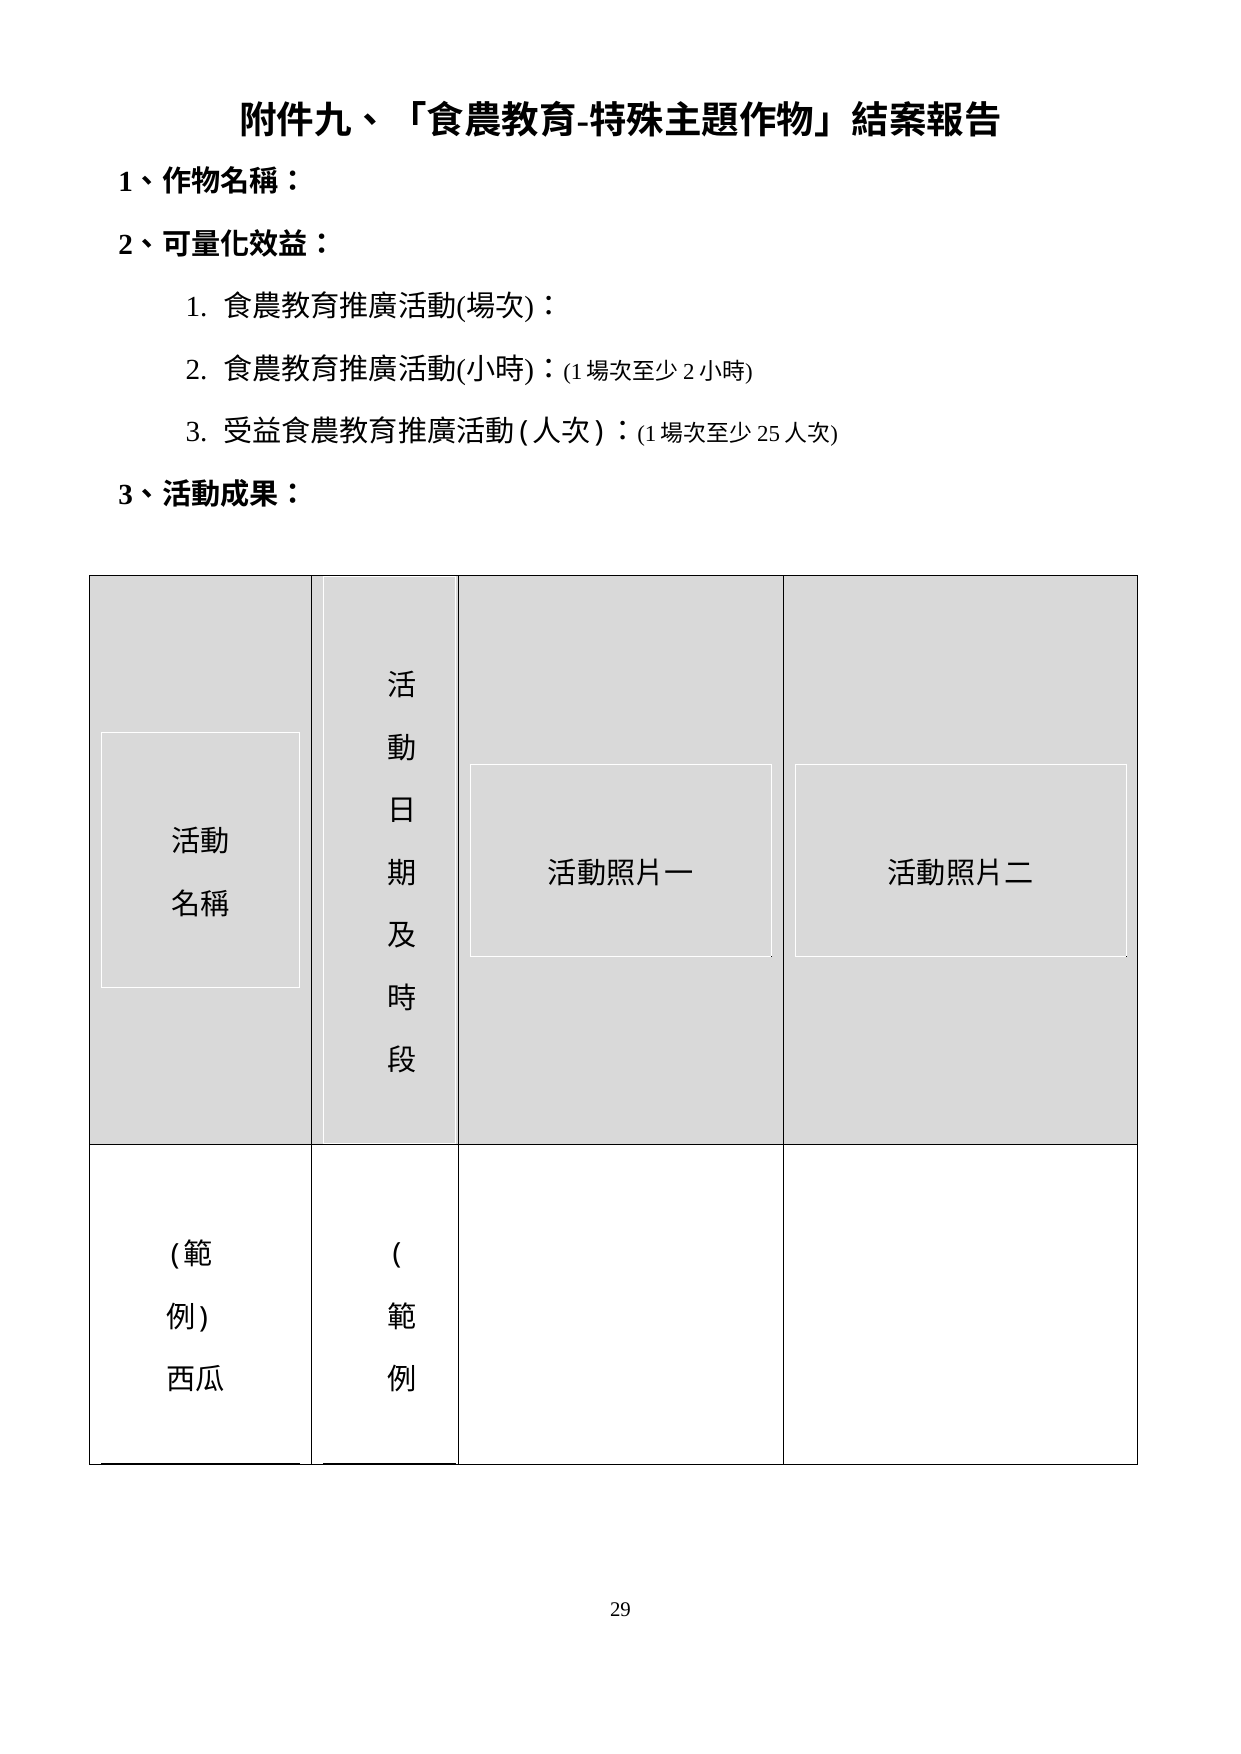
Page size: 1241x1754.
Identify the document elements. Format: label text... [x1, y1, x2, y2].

list 可量化效益： [118, 200, 1122, 262]
table_cell (範例) 西瓜 [102, 1146, 299, 1462]
table_cell [459, 1145, 783, 1463]
table_header [312, 576, 323, 1144]
table_cell [300, 1145, 311, 1463]
list 食農教育推廣活動(場次)： [185, 262, 1122, 325]
table_cell [312, 1145, 323, 1463]
list 作物名稱： [118, 137, 1122, 200]
table_header 活動名稱 [90, 576, 311, 1144]
table_cell [784, 1145, 1137, 1463]
list 活動成果： [118, 450, 1122, 512]
list 食農教育推廣活動(小時)：(1場次至少2小時) [185, 325, 1122, 387]
table_cell [90, 1145, 101, 1463]
subtitle 附件九、「食農教育-特殊主題作物」結案報告 [118, 75, 1122, 137]
table_header 活動照片二 [784, 576, 1137, 1144]
table_header 活動照片一 [459, 576, 783, 1144]
table_header 活動日期 及時段 [324, 577, 455, 1143]
list 受益食農教育推廣活動(人次)：(1場次至少25人次) [185, 387, 1122, 450]
table_cell (範例 [324, 1146, 455, 1462]
